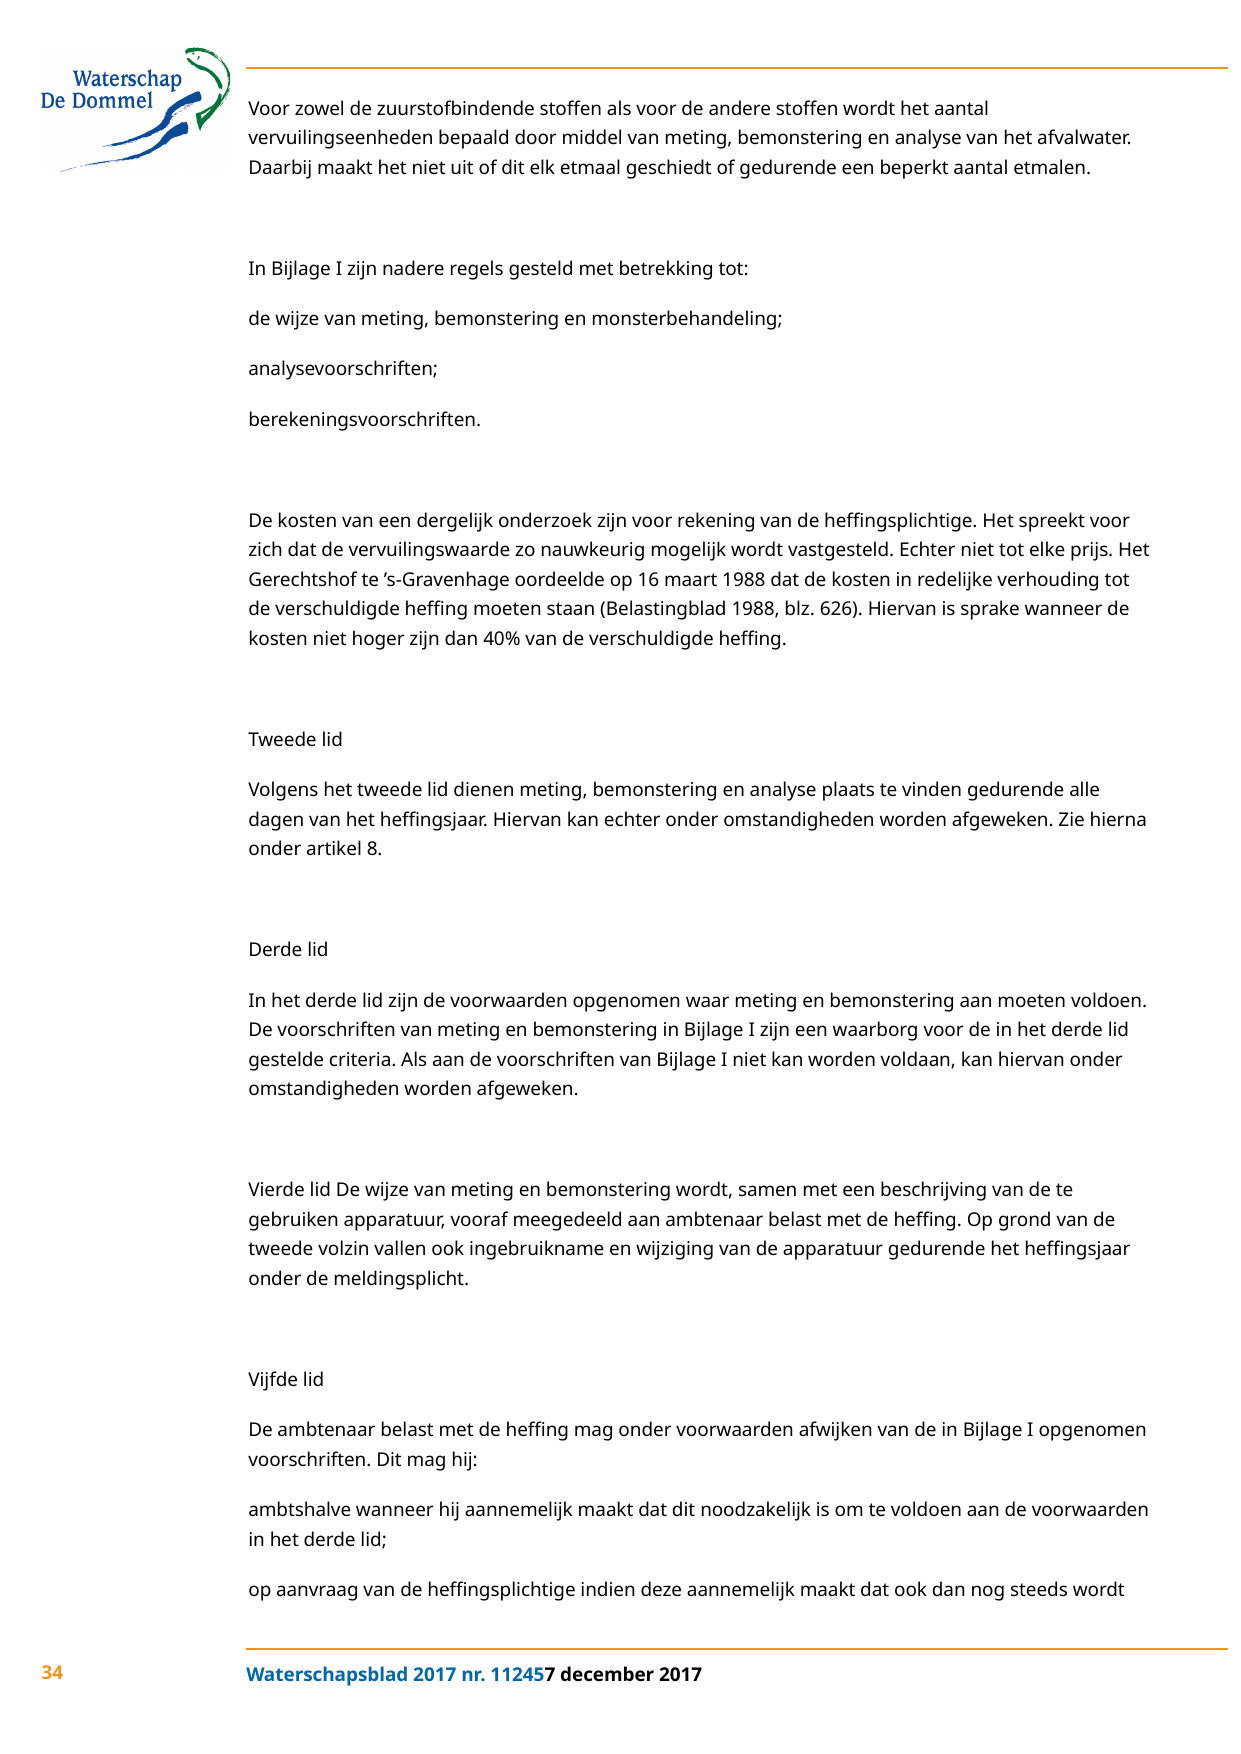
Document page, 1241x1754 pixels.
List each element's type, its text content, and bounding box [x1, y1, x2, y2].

text De ambtenaar belast met de heffing mag onder voorwaarden afwijken van de in Bijlage I opgenomen voorschriften. Dit mag hij: [248, 1416, 1152, 1472]
text De kosten van een dergelijk onderzoek zijn voor rekening van de heffingsplichtige. Het spreekt voor zich dat de vervuilingswaarde zo nauwkeurig mogelijk wordt vastgesteld. Echter niet tot elke prijs. Het Gerechtshof te ’s-Gravenhage oordeelde op 16 maart 1988 dat de kosten in redelijke verhouding tot de verschuldigde heffing moeten staan (Belastingblad 1988, blz. 626). Hiervan is sprake wanneer de kosten niet hoger zijn dan 40% van de verschuldigde heffing. [248, 507, 1152, 651]
text Volgens het tweede lid dienen meting, bemonstering en analyse plaats te vinden gedurende alle dagen van het heffingsjaar. Hiervan kan echter onder omstandigheden worden afgeweken. Zie hierna onder artikel 8. [248, 776, 1152, 861]
text In Bijlage I zijn nadere regels gesteld met betrekking tot: [248, 255, 1152, 281]
text ambtshalve wanneer hij aannemelijk maakt dat dit noodzakelijk is om te voldoen aan de voorwaarden in het derde lid; [248, 1496, 1152, 1552]
text Derde lid [248, 936, 1152, 962]
picture [41, 47, 231, 172]
text op aanvraag van de heffingsplichtige indien deze aannemelijk maakt dat ook dan nog steeds wordt [248, 1576, 1152, 1602]
text berekeningsvoorschriften. [248, 406, 1152, 432]
text Tweede lid [248, 726, 1152, 752]
text In het derde lid zijn de voorwaarden opgenomen waar meting en bemonstering aan moeten voldoen. De voorschriften van meting en bemonstering in Bijlage I zijn een waarborg voor de in het derde lid gestelde criteria. Als aan de voorschriften van Bijlage I niet kan worden voldaan, kan hiervan onder omstandigheden worden afgeweken. [248, 987, 1152, 1101]
text analysevoorschriften; [248, 356, 1152, 381]
text Vijfde lid [248, 1366, 1152, 1392]
text Voor zowel de zuurstofbindende stoffen als voor de andere stoffen wordt het aantal vervuilingseenheden bepaald door middel van meting, bemonstering en analyse van het afvalwater. Daarbij maakt het niet uit of dit elk etmaal geschiedt of gedurende een beperkt aantal etmalen. [248, 95, 1152, 180]
text Vierde lid De wijze van meting en bemonstering wordt, samen met een beschrijving van de te gebruiken apparatuur, vooraf meegedeeld aan ambtenaar belast met de heffing. Op grond van de tweede volzin vallen ook ingebruikname en wijziging van de apparatuur gedurende het heffingsjaar onder de meldingsplicht. [248, 1176, 1152, 1291]
text de wijze van meting, bemonstering en monsterbehandeling; [248, 305, 1152, 331]
